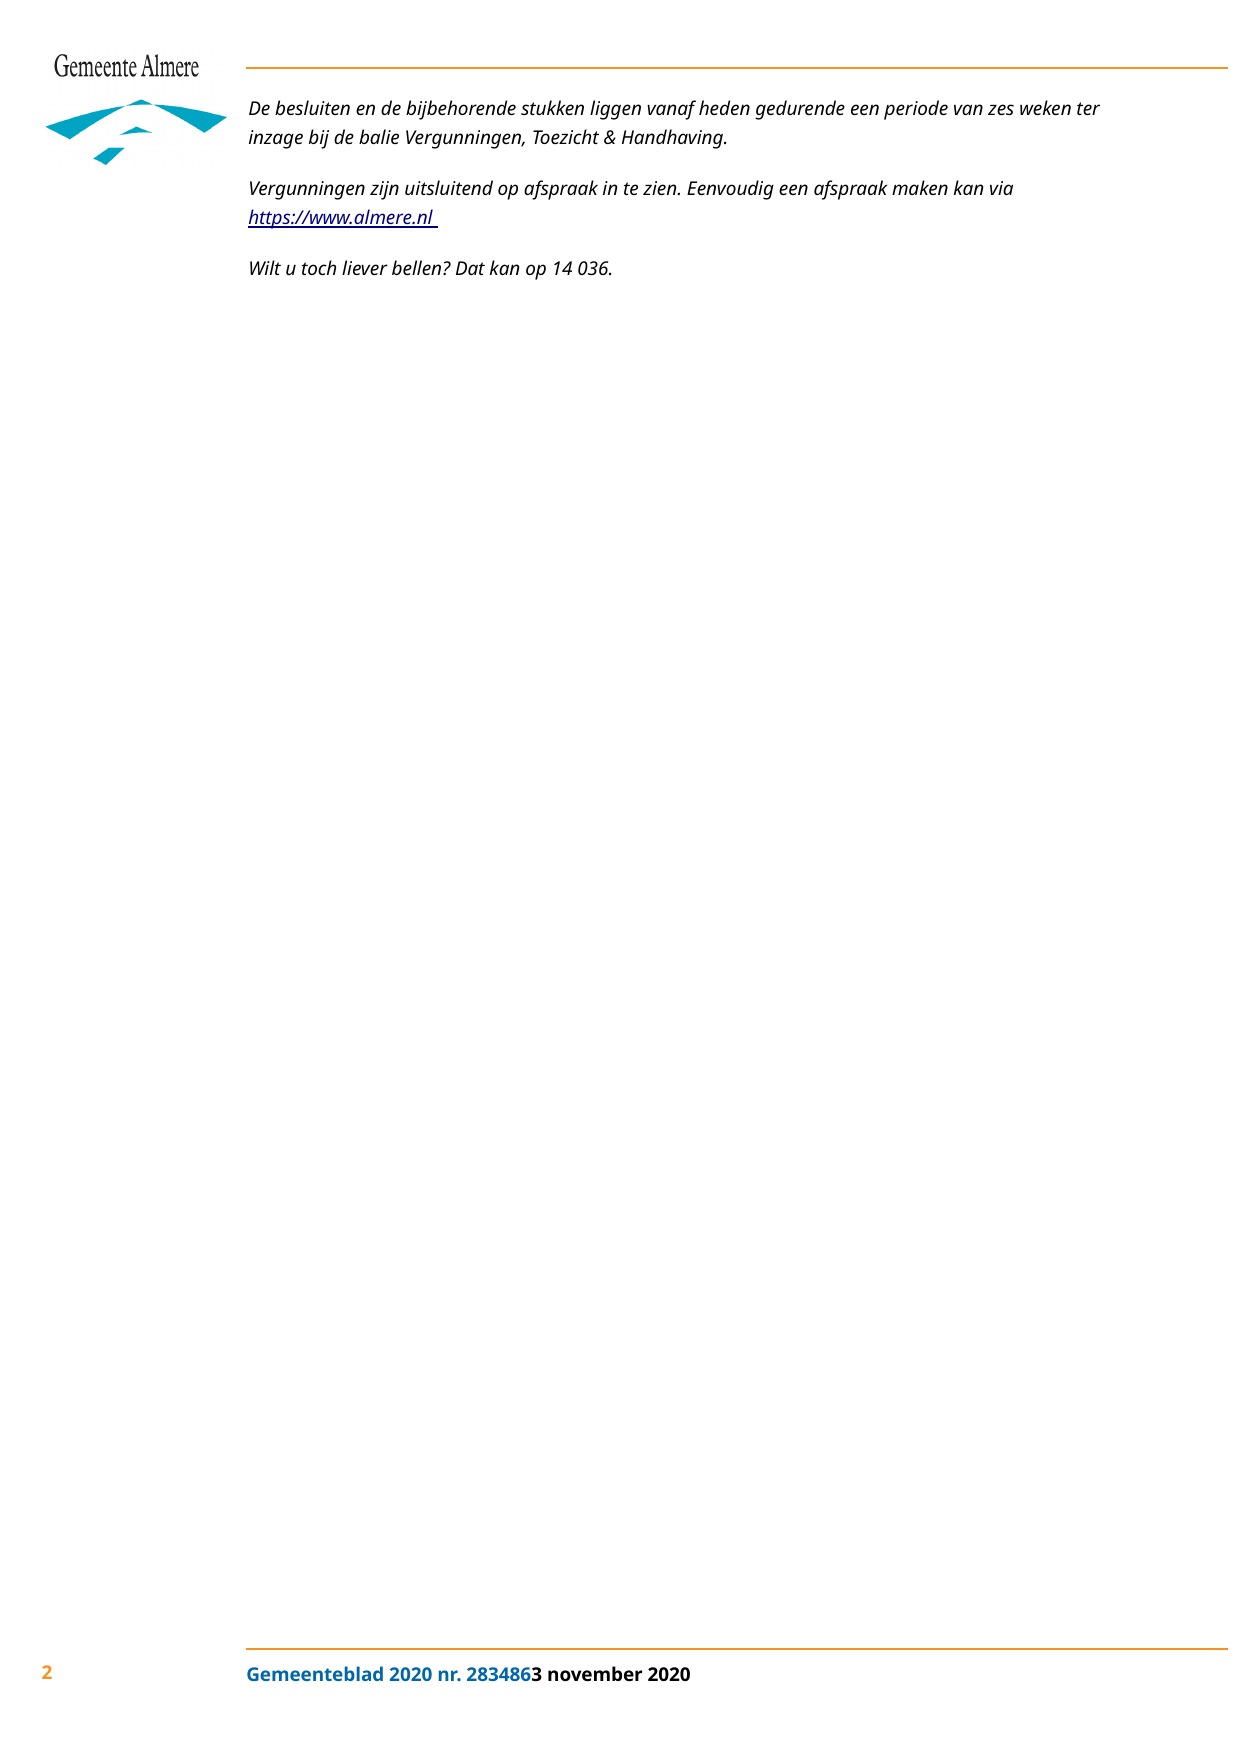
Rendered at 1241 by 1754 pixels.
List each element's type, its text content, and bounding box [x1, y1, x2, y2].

picture [41, 47, 231, 172]
text Vergunningen zijn uitsluitend op afspraak in te zien. Eenvoudig een afspraak maken kan via https://www.almere.nl [248, 175, 1152, 230]
text De besluiten en de bijbehorende stukken liggen vanaf heden gedurende een periode van zes weken ter inzage bij de balie Vergunningen, Toezicht & Handhaving. [248, 95, 1152, 150]
text Wilt u toch liever bellen? Dat kan op 14 036. [248, 255, 1152, 281]
